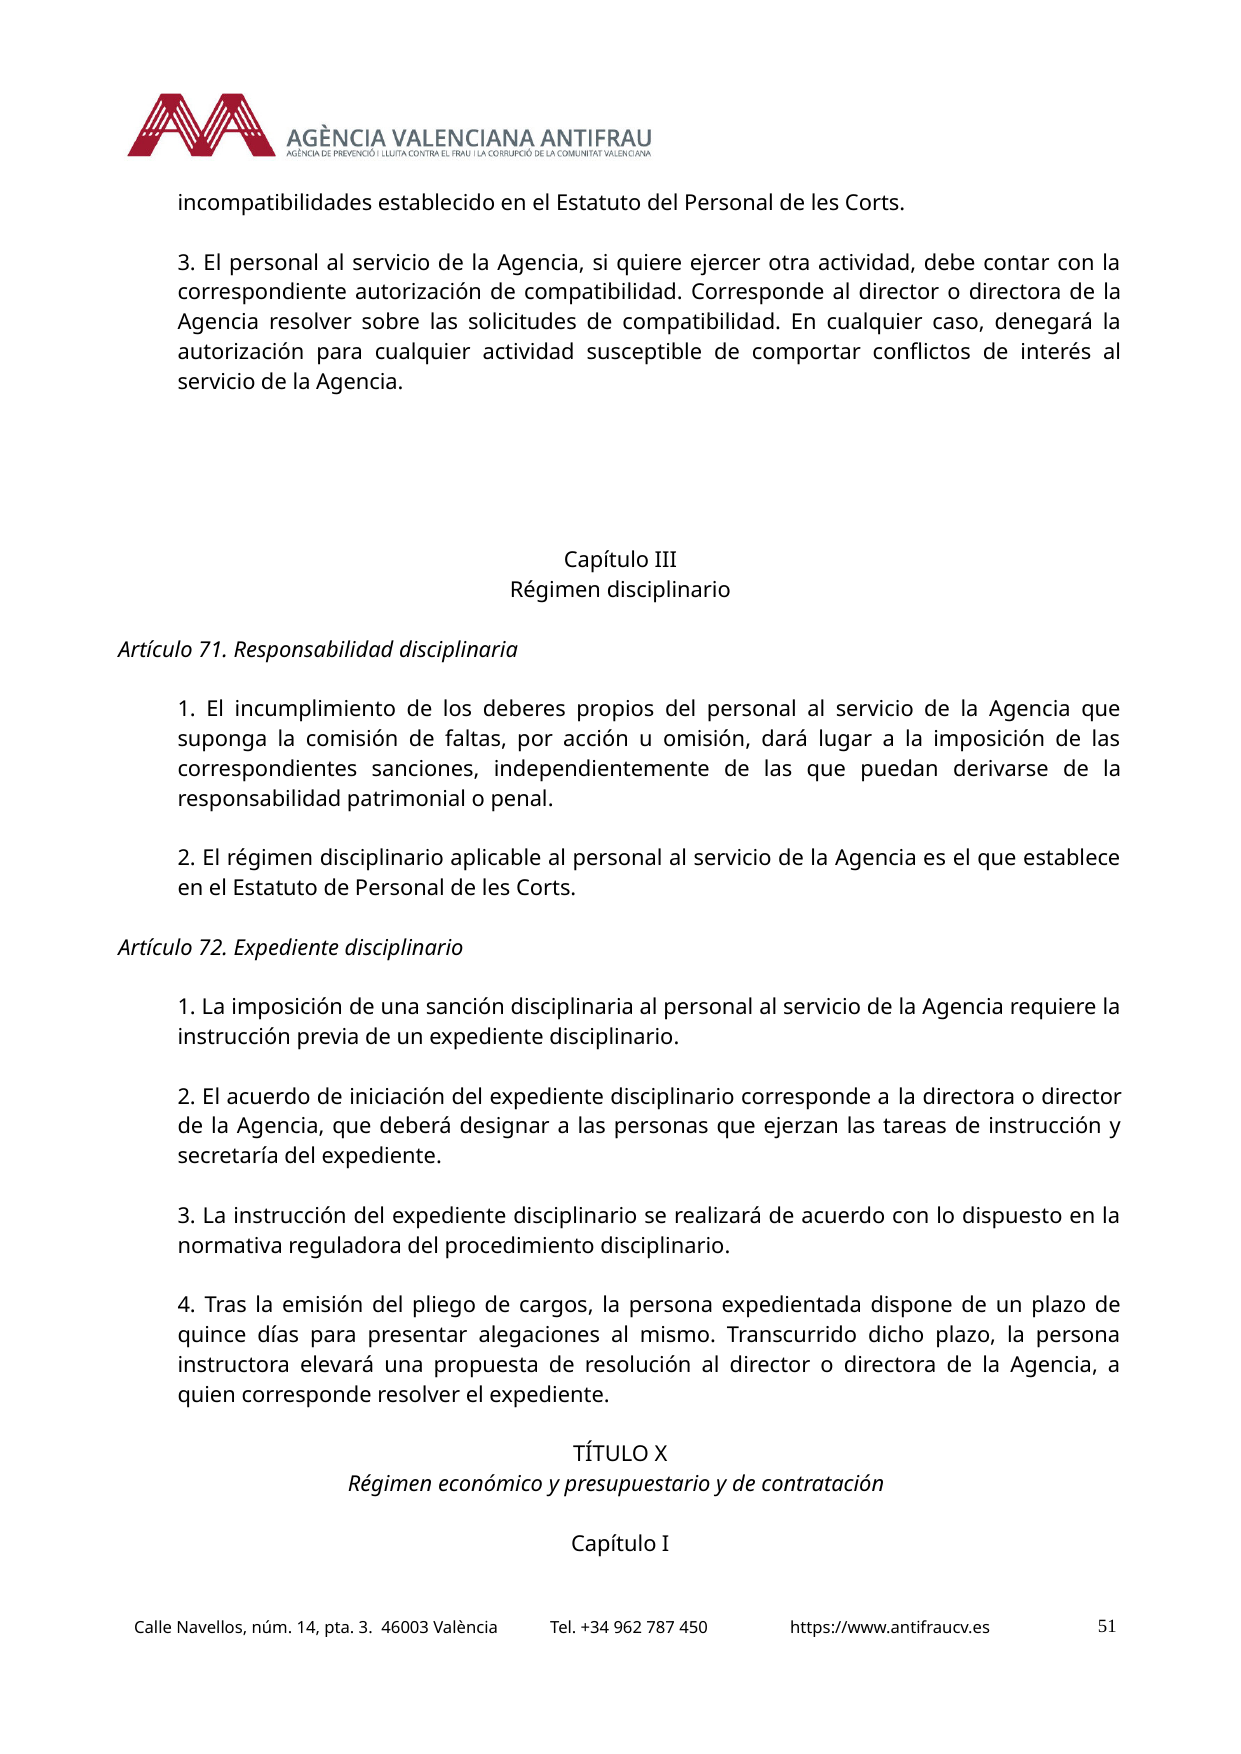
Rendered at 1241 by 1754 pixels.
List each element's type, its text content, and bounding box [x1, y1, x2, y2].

text Régimen disciplinario [118, 574, 1122, 604]
text 4. Tras la emisión del pliego de cargos, la persona expedientada dispone de un plazo de quince días para presentar alegaciones al mismo. Transcurrido dicho plazo, la persona instructora elevará una propuesta de resolución al director o directora de la Agencia, a quien corresponde resolver el expediente. [177, 1289, 1122, 1408]
text Régimen económico y presupuestario y de contratación [118, 1468, 1122, 1498]
text Capítulo III [118, 544, 1122, 574]
text Capítulo I [118, 1528, 1122, 1557]
text 1. El incumplimiento de los deberes propios del personal al servicio de la Agencia que suponga la comisión de faltas, por acción u omisión, dará lugar a la imposición de las correspondientes sanciones, independientemente de las que puedan derivarse de la responsabilidad patrimonial o penal. [177, 693, 1122, 813]
text 1. La imposición de una sanción disciplinaria al personal al servicio de la Agencia requiere la instrucción previa de un expediente disciplinario. [177, 991, 1122, 1051]
text 3. La instrucción del expediente disciplinario se realizará de acuerdo con lo dispuesto en la normativa reguladora del procedimiento disciplinario. [177, 1200, 1122, 1259]
text 3. El personal al servicio de la Agencia, si quiere ejercer otra actividad, debe contar con la correspondiente autorización de compatibilidad. Corresponde al director o directora de la Agencia resolver sobre las solicitudes de compatibilidad. En cualquier caso, denegará la autorización para cualquier actividad susceptible de comportar conflictos de interés al servicio de la Agencia. [177, 247, 1122, 396]
picture [122, 81, 655, 166]
text TÍTULO X [118, 1438, 1122, 1468]
text 2. El régimen disciplinario aplicable al personal al servicio de la Agencia es el que establece en el Estatuto de Personal de les Corts. [177, 842, 1122, 902]
text incompatibilidades establecido en el Estatuto del Personal de les Corts. [177, 187, 1122, 217]
text Artículo 72. Expediente disciplinario [118, 932, 1122, 962]
text Artículo 71. Responsabilidad disciplinaria [118, 634, 1122, 664]
text 2. El acuerdo de iniciación del expediente disciplinario corresponde a la directora o director de la Agencia, que deberá designar a las personas que ejerzan las tareas de instrucción y secretaría del expediente. [177, 1081, 1122, 1170]
